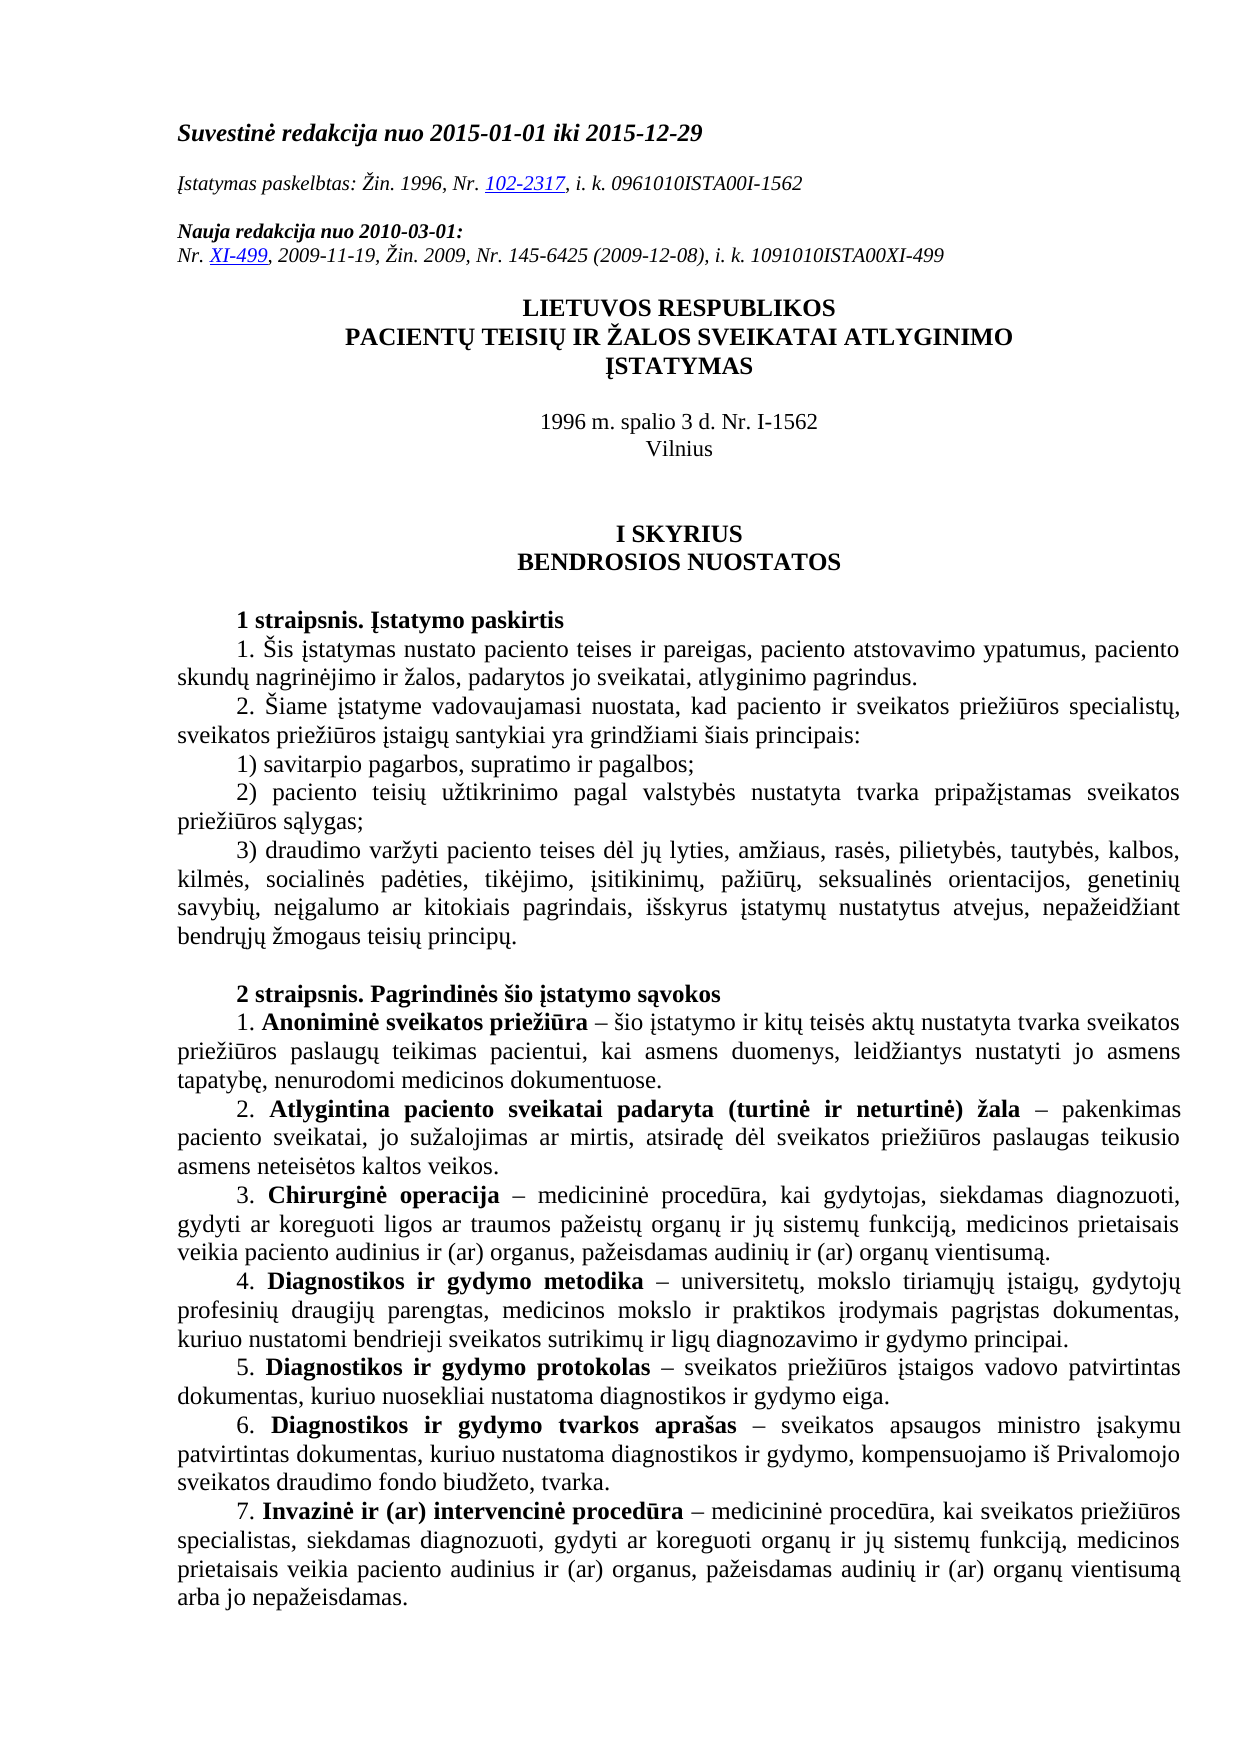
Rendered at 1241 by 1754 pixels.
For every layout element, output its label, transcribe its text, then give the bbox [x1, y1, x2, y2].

text Įstatymas paskelbtas: Žin. 1996, Nr. 102-2317, i. k. 0961010ISTA00I-1562 [177, 171, 1181, 195]
text 3. Chirurginė operacija – medicininė procedūra, kai gydytojas, siekdamas diagnozuoti, gydyti ar koreguoti ligos ar traumos pažeistų organų ir jų sistemų funkciją, medicinos prietaisais veikia paciento audinius ir (ar) organus, pažeisdamas audinių ir (ar) organų vientisumą. [177, 1180, 1181, 1266]
text 2. Atlygintina paciento sveikatai padaryta (turtinė ir neturtinė) žala – pakenkimas paciento sveikatai, jo sužalojimas ar mirtis, atsiradę dėl sveikatos priežiūros paslaugas teikusio asmens neteisėtos kaltos veikos. [177, 1094, 1181, 1180]
text 2 straipsnis. Pagrindinės šio įstatymo sąvokos [177, 979, 1181, 1007]
text 4. Diagnostikos ir gydymo metodika – universitetų, mokslo tiriamųjų įstaigų, gydytojų profesinių draugijų parengtas, medicinos mokslo ir praktikos įrodymais pagrįstas dokumentas, kuriuo nustatomi bendrieji sveikatos sutrikimų ir ligų diagnozavimo ir gydymo principai. [177, 1266, 1181, 1352]
text 2) paciento teisių užtikrinimo pagal valstybės nustatyta tvarka pripažįstamas sveikatos priežiūros sąlygas; [177, 777, 1181, 835]
text Nr. XI-499, 2009-11-19, Žin. 2009, Nr. 145-6425 (2009-12-08), i. k. 1091010ISTA00XI-499 [177, 243, 1181, 267]
text 1) savitarpio pagarbos, supratimo ir pagalbos; [177, 749, 1181, 777]
text LIETUVOS RESPUBLIKOS PACIENTŲ TEISIŲ IR ŽALOS SVEIKATAI ATLYGINIMO ĮSTATYMAS [177, 293, 1181, 380]
text 7. Invazinė ir (ar) intervencinė procedūra – medicininė procedūra, kai sveikatos priežiūros specialistas, siekdamas diagnozuoti, gydyti ar koreguoti organų ir jų sistemų funkciją, medicinos prietaisais veikia paciento audinius ir (ar) organus, pažeisdamas audinių ir (ar) organų vientisumą arba jo nepažeisdamas. [177, 1496, 1181, 1611]
text 5. Diagnostikos ir gydymo protokolas – sveikatos priežiūros įstaigos vadovo patvirtintas dokumentas, kuriuo nuosekliai nustatoma diagnostikos ir gydymo eiga. [177, 1352, 1181, 1410]
text 6. Diagnostikos ir gydymo tvarkos aprašas – sveikatos apsaugos ministro įsakymu patvirtintas dokumentas, kuriuo nustatoma diagnostikos ir gydymo, kompensuojamo iš Privalomojo sveikatos draudimo fondo biudžeto, tvarka. [177, 1410, 1181, 1496]
text 3) draudimo varžyti paciento teises dėl jų lyties, amžiaus, rasės, pilietybės, tautybės, kalbos, kilmės, socialinės padėties, tikėjimo, įsitikinimų, pažiūrų, seksualinės orientacijos, genetinių savybių, neįgalumo ar kitokiais pagrindais, išskyrus įstatymų nustatytus atvejus, nepažeidžiant bendrųjų žmogaus teisių principų. [177, 835, 1181, 950]
text 1. Anoniminė sveikatos priežiūra – šio įstatymo ir kitų teisės aktų nustatyta tvarka sveikatos priežiūros paslaugų teikimas pacientui, kai asmens duomenys, leidžiantys nustatyti jo asmens tapatybę, nenurodomi medicinos dokumentuose. [177, 1007, 1181, 1094]
text 2. Šiame įstatyme vadovaujamasi nuostata, kad paciento ir sveikatos priežiūros specialistų, sveikatos priežiūros įstaigų santykiai yra grindžiami šiais principais: [177, 691, 1181, 749]
text BENDROSIOS NUOSTATOS [177, 547, 1181, 576]
text 1996 m. spalio 3 d. Nr. I-1562 [177, 408, 1181, 435]
text I SKYRIUS [177, 519, 1181, 547]
text Vilnius [177, 435, 1181, 461]
text 1. Šis įstatymas nustato paciento teises ir pareigas, paciento atstovavimo ypatumus, paciento skundų nagrinėjimo ir žalos, padarytos jo sveikatai, atlyginimo pagrindus. [177, 634, 1181, 691]
text 1 straipsnis. Įstatymo paskirtis [177, 605, 1181, 634]
text Suvestinė redakcija nuo 2015-01-01 iki 2015-12-29 [177, 118, 1181, 147]
text Nauja redakcija nuo 2010-03-01: [177, 219, 1181, 243]
